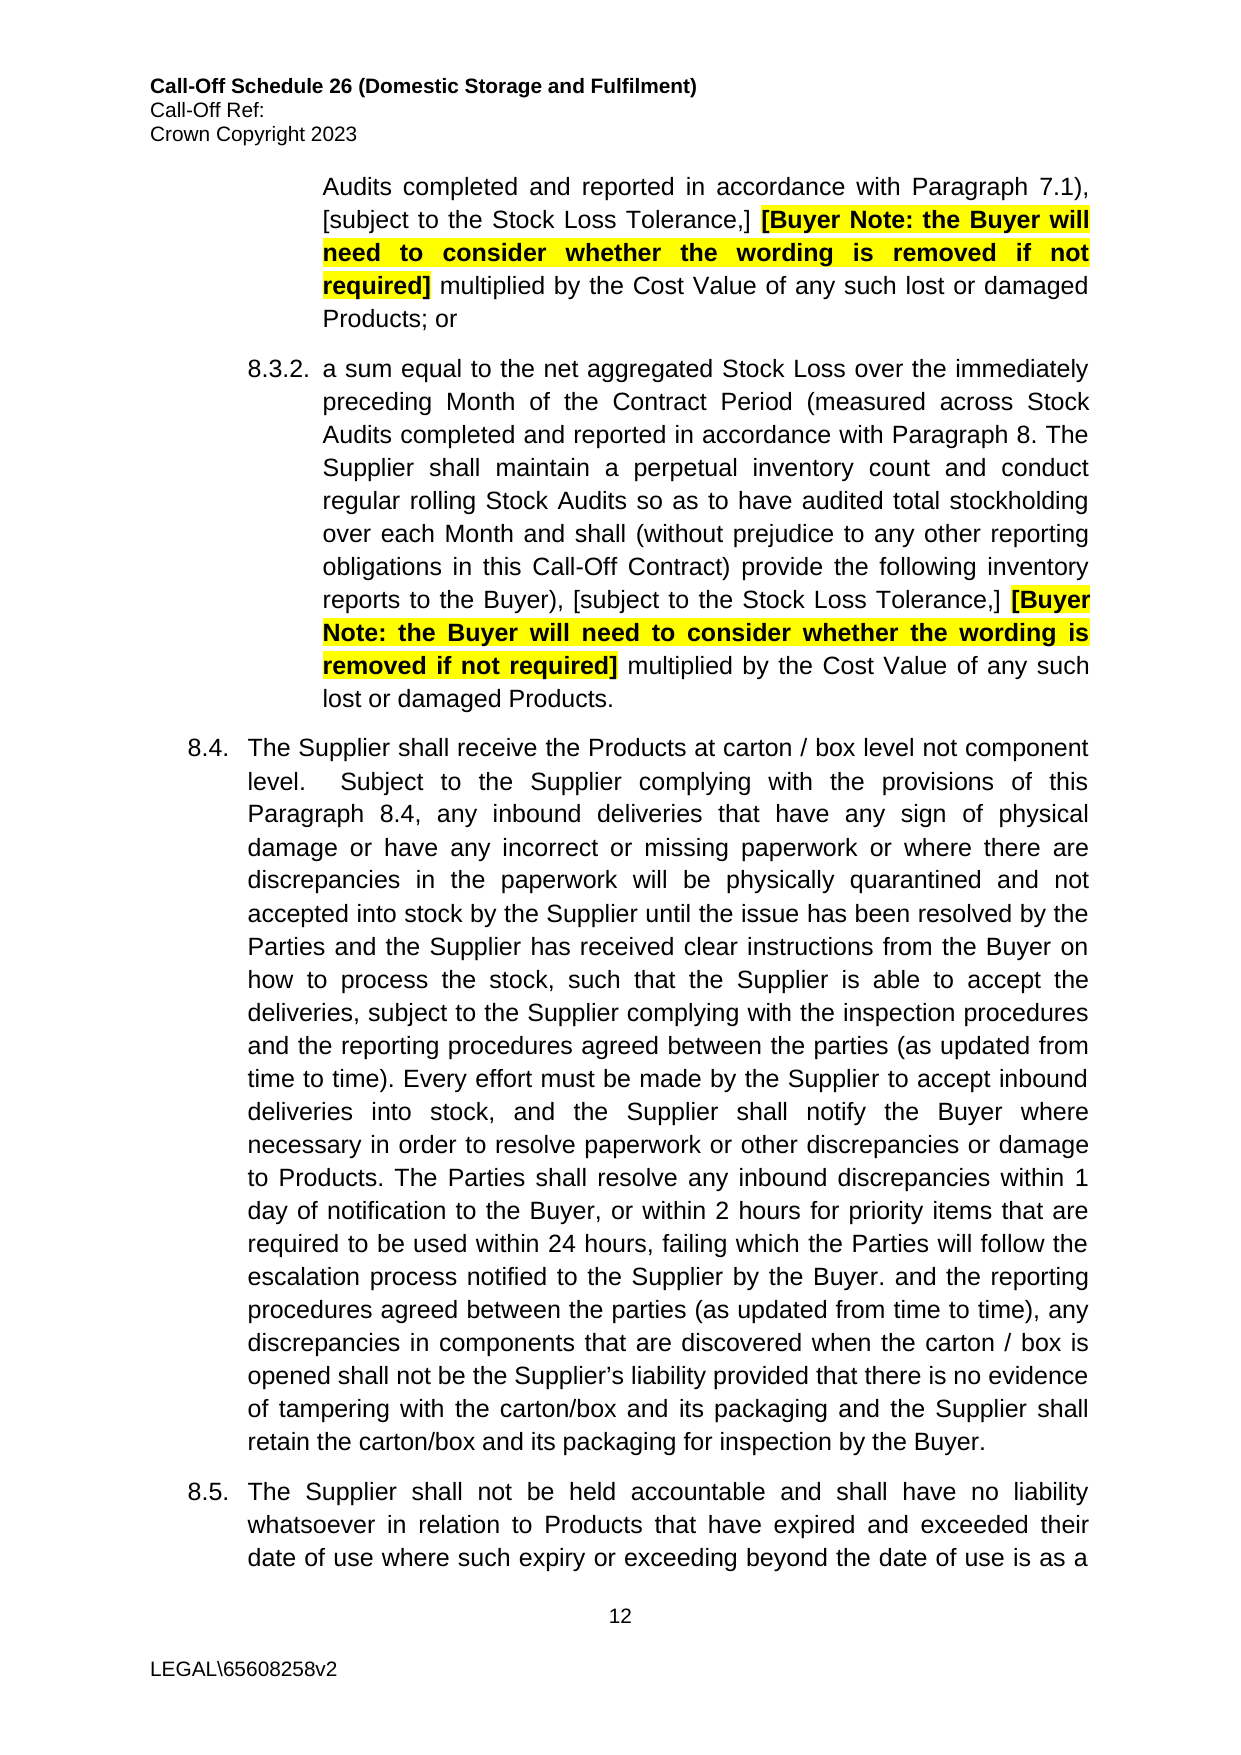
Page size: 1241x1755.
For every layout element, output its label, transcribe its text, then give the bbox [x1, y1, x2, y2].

list The Supplier shall receive the Products at carton / box level not component level. Subject to the Supplier complying with the provisions of this Paragraph 8.4, any inbound deliveries that have any sign of physical damage or have any incorrect or missing paperwork or where there are discrepancies in the paperwork will be physically quarantined and not accepted into stock by the Supplier until the issue has been resolved by the Parties and the Supplier has received clear instructions from the Buyer on how to process the stock, such that the Supplier is able to accept the deliveries, subject to the Supplier complying with the inspection procedures and the reporting procedures agreed between the parties (as updated from time to time). Every effort must be made by the Supplier to accept inbound deliveries into stock, and the Supplier shall notify the Buyer where necessary in order to resolve paperwork or other discrepancies or damage to Products. The Parties shall resolve any inbound discrepancies within 1 day of notification to the Buyer, or within 2 hours for priority items that are required to be used within 24 hours, failing which the Parties will follow the escalation process notified to the Supplier by the Buyer. and the reporting procedures agreed between the parties (as updated from time to time), any discrepancies in components that are discovered when the carton / box is opened shall not be the Supplier’s liability provided that there is no evidence of tampering with the carton/box and its packaging and the Supplier shall retain the carton/box and its packaging for inspection by the Buyer. [187, 733, 1090, 1456]
list a sum equal to the net aggregated Stock Loss over the immediately preceding Month of the Contract Period (measured across Stock Audits completed and reported in accordance with Paragraph 8. The Supplier shall maintain a perpetual inventory count and conduct regular rolling Stock Audits so as to have audited total stockholding over each Month and shall (without prejudice to any other reporting obligations in this Call-Off Contract) provide the following inventory reports to the Buyer), [subject to the Stock Loss Tolerance,] [Buyer Note: the Buyer will need to consider whether the wording is removed if not required] multiplied by the Cost Value of any such lost or damaged Products. [247, 353, 1090, 712]
list Audits completed and reported in accordance with Paragraph 7.1), [subject to the Stock Loss Tolerance,] [Buyer Note: the Buyer will need to consider whether the wording is removed if not required] multiplied by the Cost Value of any such lost or damaged Products; or [247, 172, 1090, 333]
list The Supplier shall not be held accountable and shall have no liability whatsoever in relation to Products that have expired and exceeded their date of use where such expiry or exceeding beyond the date of use is as a [187, 1477, 1090, 1571]
